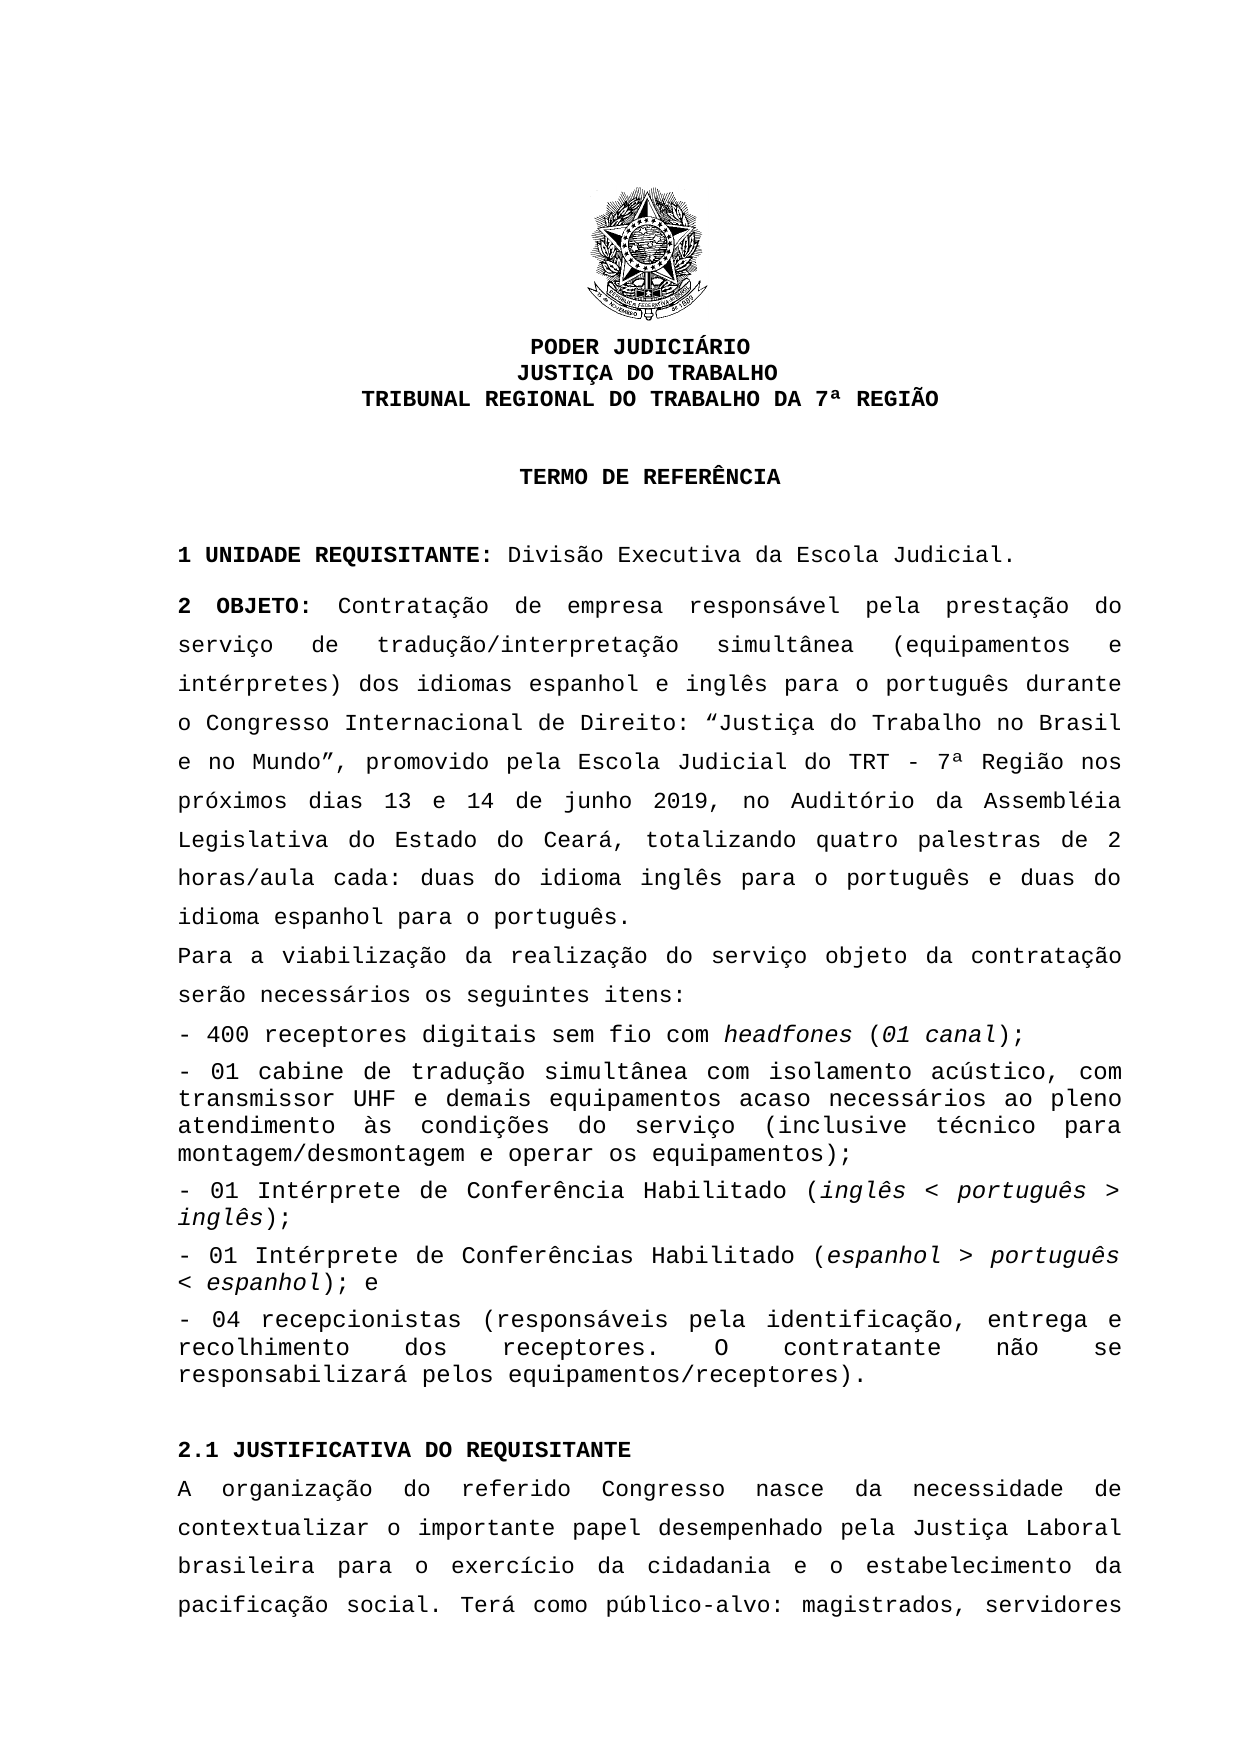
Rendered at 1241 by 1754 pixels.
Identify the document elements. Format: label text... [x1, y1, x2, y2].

text PODER JUDICIÁRIO [177, 335, 1117, 361]
text 2 OBJETO: Contratação de empresa responsável pela prestação do serviço de tradução/interpretação simultânea (equipamentos e intérpretes) dos idiomas espanhol e inglês para o português durante o Congresso Internacional de Direito: “Justiça do Trabalho no Brasil e no Mundo”, promovido pela Escola Judicial do TRT - 7ª Região nos próximos dias 13 e 14 de junho 2019, no Auditório da Assembléia Legislativa do Estado do Ceará, totalizando quatro palestras de 2 horas/aula cada: duas do idioma inglês para o português e duas do idioma espanhol para o português. [177, 595, 1122, 932]
text - 01 Intérprete de Conferências Habilitado (espanhol > português < espanhol); e [177, 1243, 1122, 1297]
text 2.1 JUSTIFICATIVA DO REQUISITANTE [177, 1438, 1122, 1464]
text 1 UNIDADE REQUISITANTE: Divisão Executiva da Escola Judicial. [177, 543, 1122, 569]
text TRIBUNAL REGIONAL DO TRABALHO DA 7ª REGIÃO [177, 387, 1122, 413]
text Para a viabilização da realização do serviço objeto da contratação serão necessários os seguintes itens: [177, 944, 1122, 1009]
text TERMO DE REFERÊNCIA [177, 465, 1122, 491]
picture [586, 185, 709, 322]
text JUSTIÇA DO TRABALHO [177, 361, 1117, 387]
text - 04 recepcionistas (responsáveis pela identificação, entrega e recolhimento dos receptores. O contratante não se responsabilizará pelos equipamentos/receptores). [177, 1308, 1122, 1389]
text - 400 receptores digitais sem fio com headfones (01 canal); [177, 1022, 1122, 1049]
text - 01 cabine de tradução simultânea com isolamento acústico, com transmissor UHF e demais equipamentos acaso necessários ao pleno atendimento às condições do serviço (inclusive técnico para montagem/desmontagem e operar os equipamentos); [177, 1059, 1122, 1168]
text - 01 Intérprete de Conferência Habilitado (inglês < português > inglês); [177, 1178, 1122, 1233]
text A organização do referido Congresso nasce da necessidade de contextualizar o importante papel desempenhado pela Justiça Laboral brasileira para o exercício da cidadania e o estabelecimento da pacificação social. Terá como público-alvo: magistrados, servidores [177, 1477, 1122, 1620]
